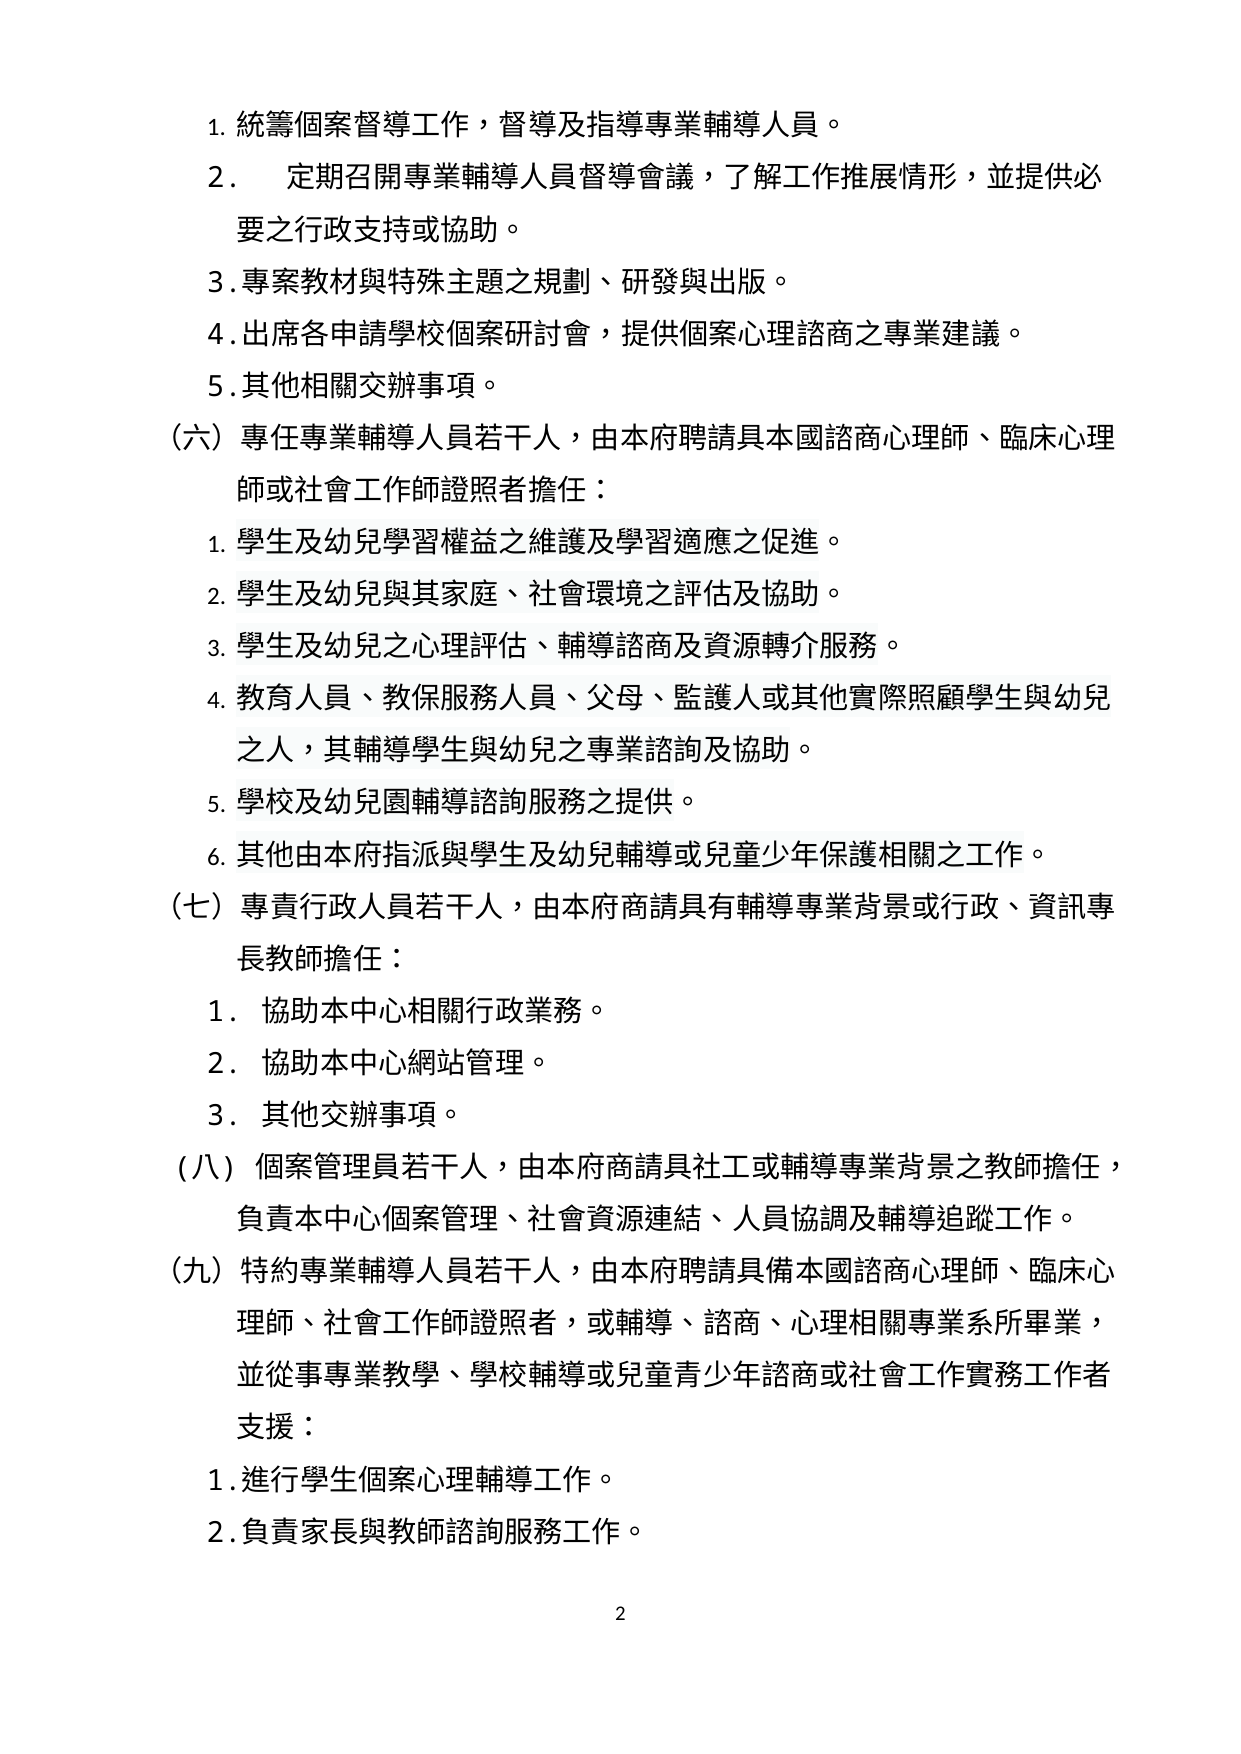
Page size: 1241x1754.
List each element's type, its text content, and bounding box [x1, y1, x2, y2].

text （六）專任專業輔導人員若干人，由本府聘請具本國諮商心理師、臨床心理師或社會工作師證照者擔任： [118, 407, 1122, 511]
list 統籌個案督導工作，督導及指導專業輔導人員。 [207, 94, 1122, 146]
text （七）專責行政人員若干人，由本府商請具有輔導專業背景或行政、資訊專長教師擔任： [118, 875, 1122, 979]
list 學生及幼兒之心理評估、輔導諮商及資源轉介服務。 [207, 615, 1122, 667]
list 其他由本府指派與學生及幼兒輔導或兒童少年保護相關之工作。 [207, 823, 1122, 875]
text 3.專案教材與特殊主題之規劃、研發與出版。 [207, 250, 1122, 302]
list 學生及幼兒與其家庭、社會環境之評估及協助。 [207, 563, 1122, 615]
text （九）特約專業輔導人員若干人，由本府聘請具備本國諮商心理師、臨床心理師、社會工作師證照者，或輔導、諮商、心理相關專業系所畢業，並從事專業教學、學校輔導或兒童青少年諮商或社會工作實務工作者支援： [118, 1240, 1122, 1448]
text 5.其他相關交辦事項。 [207, 354, 1122, 407]
list 協助本中心網站管理。 [207, 1032, 1122, 1084]
list 學校及幼兒園輔導諮詢服務之提供。 [207, 771, 1122, 823]
list 其他交辦事項。 [207, 1084, 1122, 1136]
text 1.進行學生個案心理輔導工作。 [118, 1448, 1122, 1500]
text 2.負責家長與教師諮詢服務工作。 [118, 1500, 1122, 1552]
text 4.出席各申請學校個案研討會，提供個案心理諮商之專業建議。 [207, 302, 1122, 354]
list 定期召開專業輔導人員督導會議，了解工作推展情形，並提供必要之行政支持或協助。 [207, 146, 1122, 250]
list 協助本中心相關行政業務。 [207, 979, 1122, 1032]
list 學生及幼兒學習權益之維護及學習適應之促進。 [207, 511, 1122, 563]
list 教育人員、教保服務人員、父母、監護人或其他實際照顧學生與幼兒之人，其輔導學生與幼兒之專業諮詢及協助。 [207, 667, 1122, 771]
text (八) 個案管理員若干人，由本府商請具社工或輔導專業背景之教師擔任，負責本中心個案管理、社會資源連結、人員協調及輔導追蹤工作。 [121, 1136, 1122, 1240]
